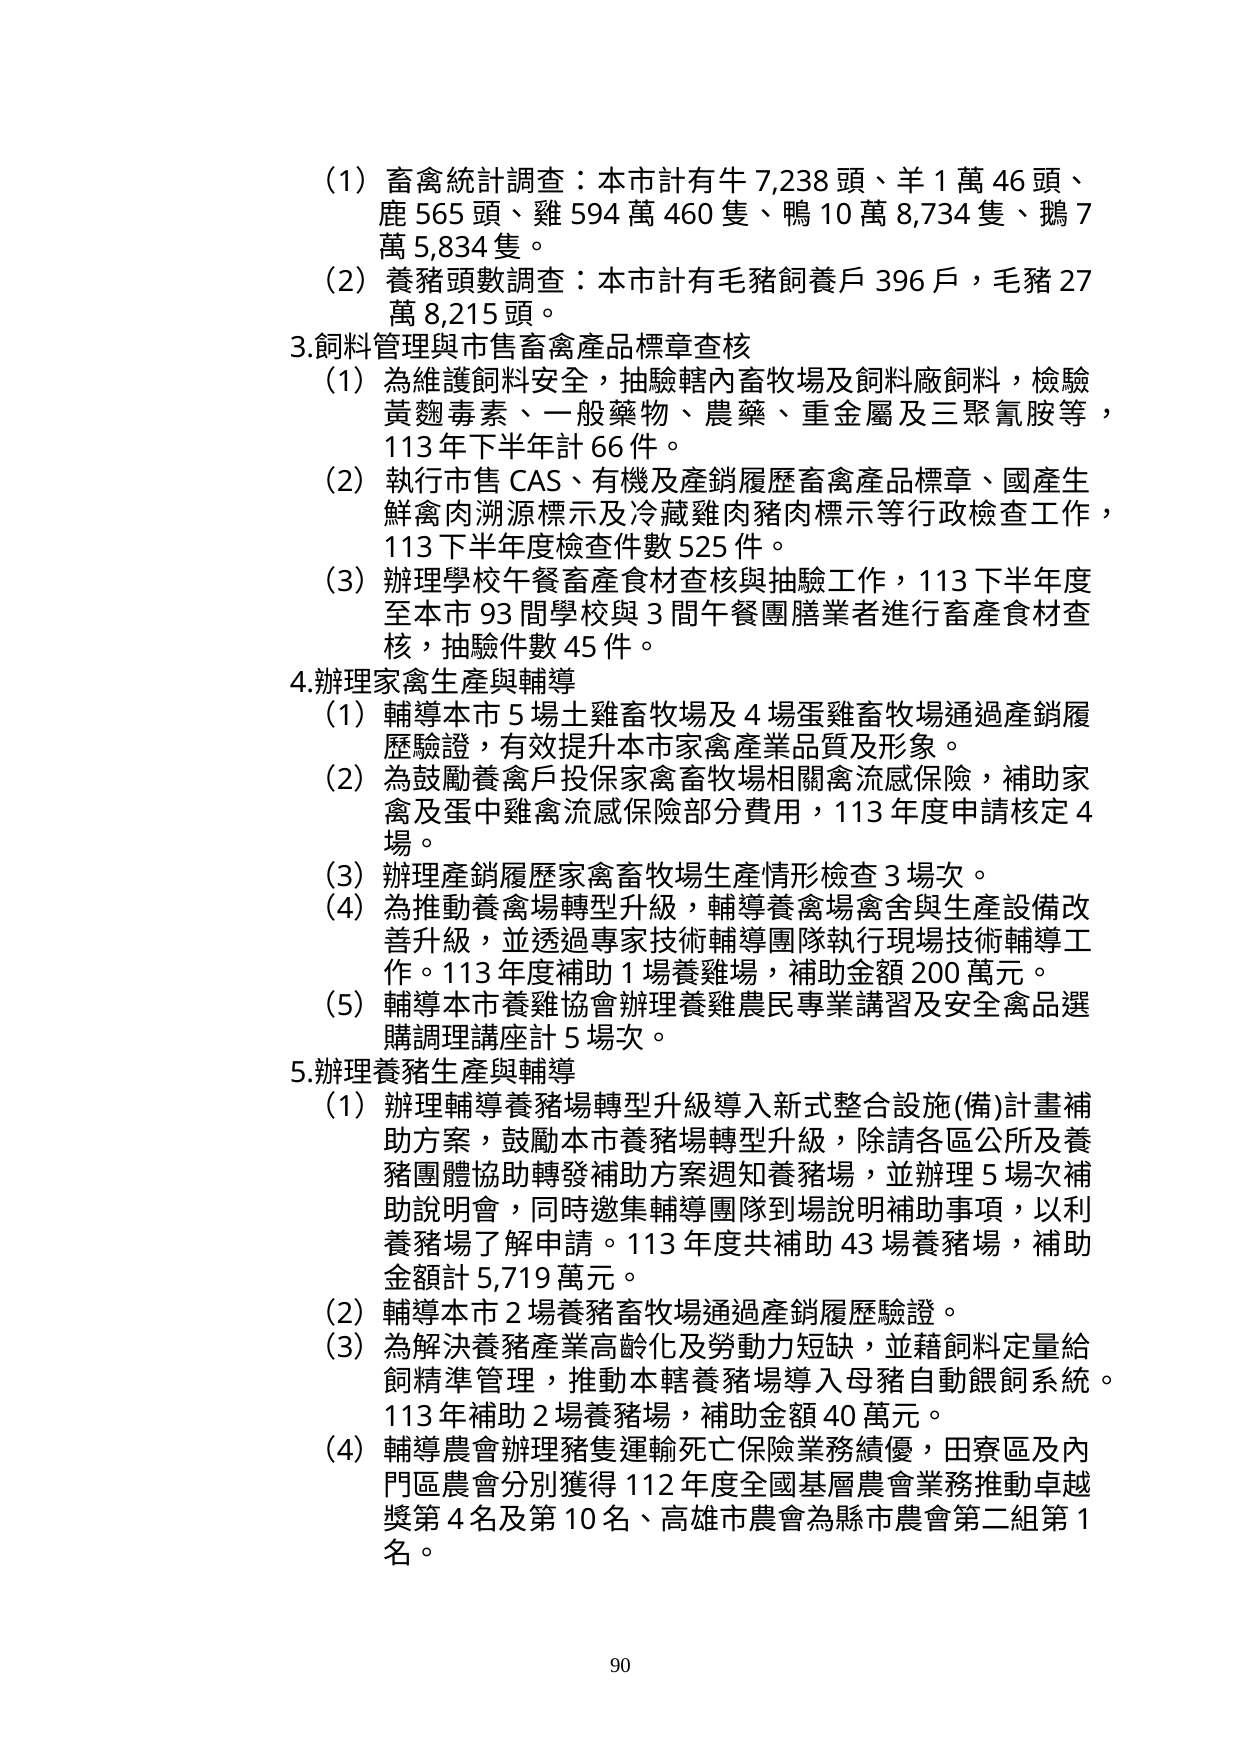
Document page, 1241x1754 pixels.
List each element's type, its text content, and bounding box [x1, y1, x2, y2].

text （1）輔導本市5場土雞畜牧場及4場蛋雞畜牧場通過產銷履歷驗證，有效提升本市家禽產業品質及形象。 [307, 699, 1092, 764]
text 3.飼料管理與市售畜禽產品標章查核 [289, 331, 1092, 364]
text （1）畜禽統計調查：本市計有牛7,238頭、羊1萬46頭、鹿565頭、雞594萬460隻、鴨10萬8,734隻、鵝7萬5,834隻。 [307, 164, 1092, 264]
text （4）為推動養禽場轉型升級，輔導養禽場禽舍與生產設備改善升級，並透過專家技術輔導團隊執行現場技術輔導工作。113年度補助1場養雞場，補助金額200萬元。 [307, 893, 1092, 990]
text （1）辦理輔導養豬場轉型升級導入新式整合設施(備)計畫補助方案，鼓勵本市養豬場轉型升級，除請各區公所及養豬團體協助轉發補助方案週知養豬場，並辦理5場次補助說明會，同時邀集輔導團隊到場說明補助事項，以利養豬場了解申請。113年度共補助43場養豬場，補助金額計5,719萬元。 [307, 1089, 1092, 1296]
text （2）輔導本市2場養豬畜牧場通過產銷履歷驗證。 [307, 1296, 1092, 1330]
text （4）輔導農會辦理豬隻運輸死亡保險業務績優，田寮區及內門區農會分別獲得112年度全國基層農會業務推動卓越獎第4名及第10名、高雄市農會為縣市農會第二組第1名。 [307, 1433, 1092, 1571]
text 4.辦理家禽生產與輔導 [289, 664, 1092, 699]
text （2）養豬頭數調查：本市計有毛豬飼養戶396戶，毛豬27萬8,215頭。 [307, 264, 1092, 331]
text （5）輔導本市養雞協會辦理養雞農民專業講習及安全禽品選購調理講座計5場次。 [307, 990, 1092, 1054]
text （3）辦理產銷履歷家禽畜牧場生產情形檢查3場次。 [307, 861, 1092, 893]
text （2）為鼓勵養禽戶投保家禽畜牧場相關禽流感保險，補助家禽及蛋中雞禽流感保險部分費用，113年度申請核定4場。 [307, 764, 1092, 861]
text （3）辦理學校午餐畜產食材查核與抽驗工作，113下半年度至本市93間學校與3間午餐團膳業者進行畜產食材查核，抽驗件數45件。 [307, 564, 1092, 664]
text （2） 執行市售CAS、有機及產銷履歷畜禽產品標章、國產生鮮禽肉溯源標示及冷藏雞肉豬肉標示等行政檢查工作，113下半年度檢查件數525件。 [307, 464, 1092, 564]
text （1）為維護飼料安全，抽驗轄內畜牧場及飼料廠飼料，檢驗黃麴毒素、一般藥物、農藥、重金屬及三聚氰胺等，113年下半年計66件。 [307, 364, 1092, 464]
text 5.辦理養豬生產與輔導 [289, 1054, 1092, 1089]
text （3）為解決養豬產業高齡化及勞動力短缺，並藉飼料定量給飼精準管理，推動本轄養豬場導入母豬自動餵飼系統。113年補助2場養豬場，補助金額40萬元。 [307, 1330, 1092, 1433]
